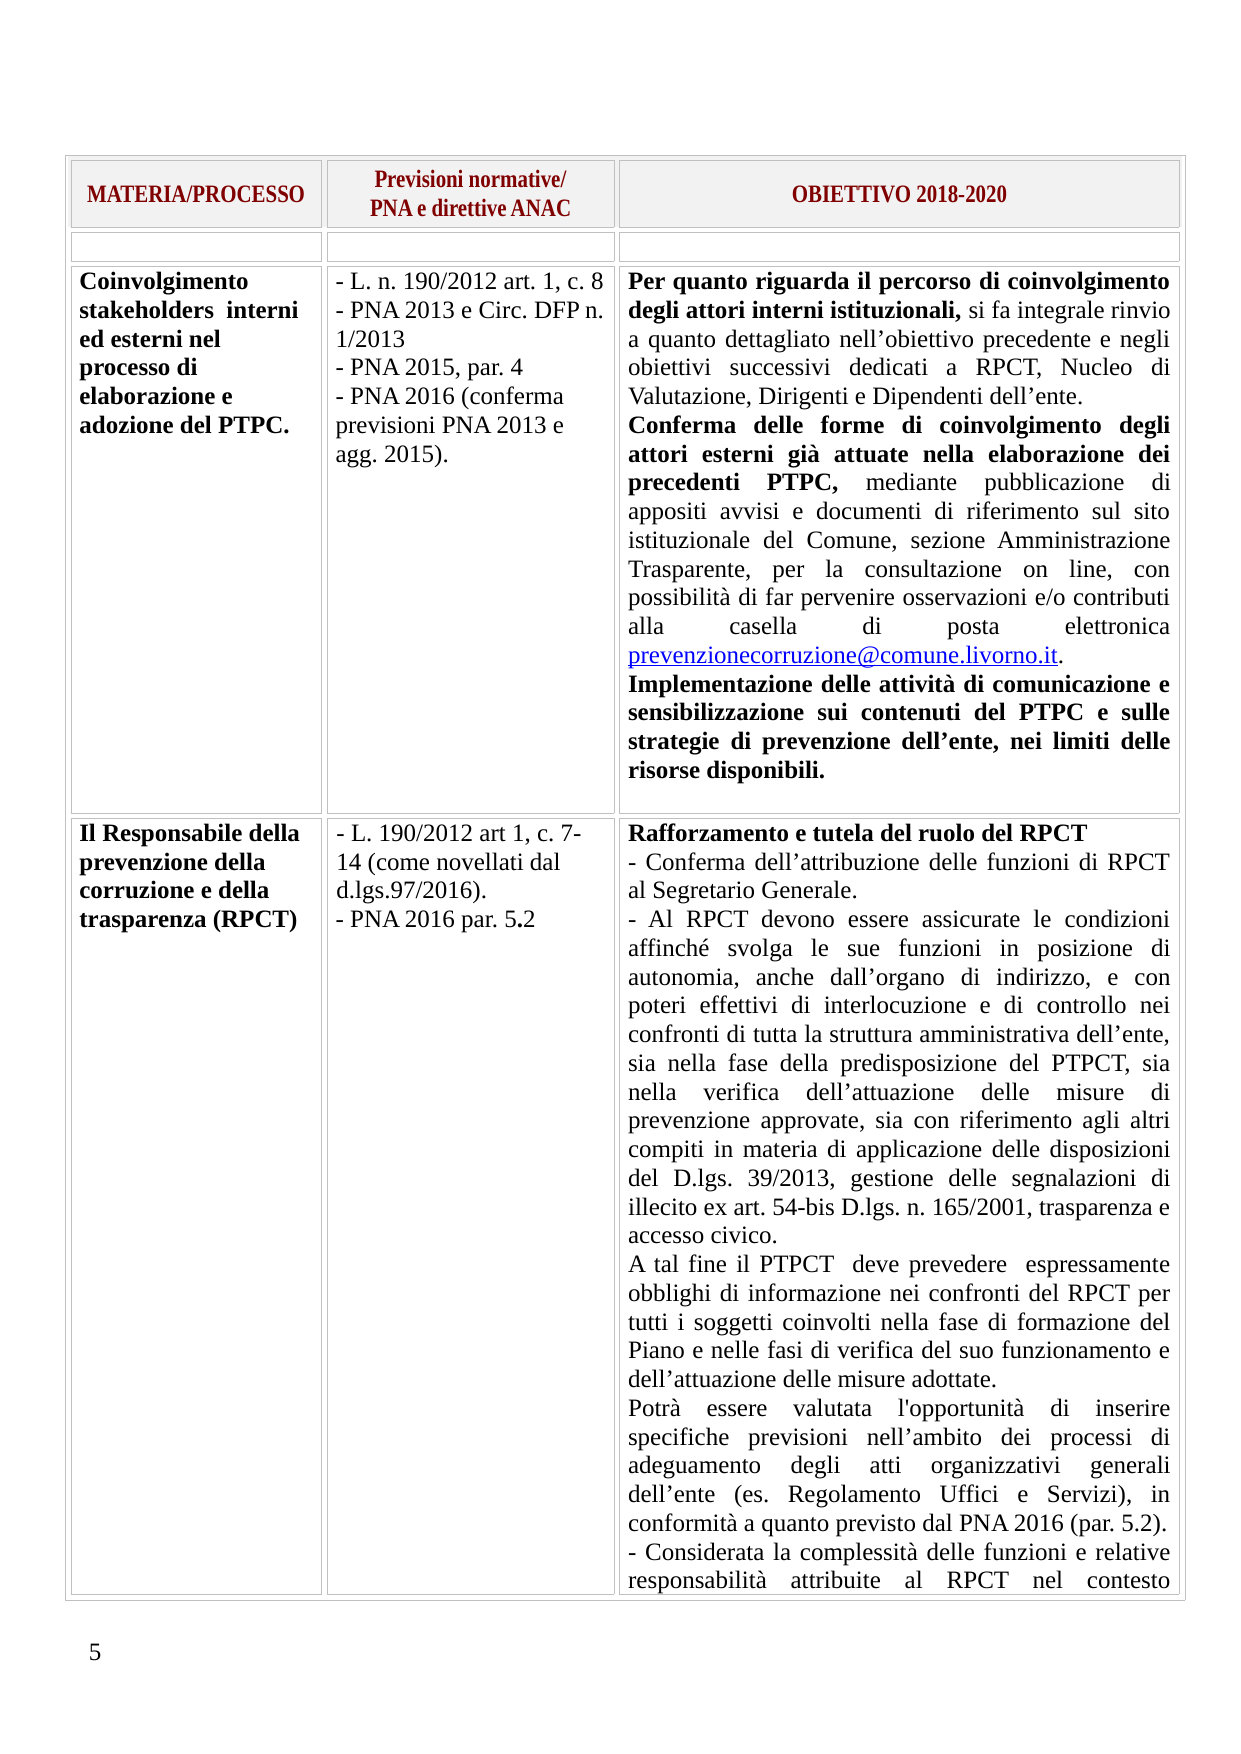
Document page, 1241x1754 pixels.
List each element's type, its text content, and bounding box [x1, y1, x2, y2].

table_header OBIETTIVO 2018-2020 [617, 156, 1182, 227]
table_cell Il Responsabile della prevenzione della corruzione e della trasparenza (RPCT) [68, 813, 324, 1594]
table_cell Rafforzamento e tutela del ruolo del RPCT - Conferma dell’attribuzione delle funzioni di RPCT al Segretario Generale. - Al RPCT devono essere assicurate le condizioni affinché svolga le sue funzioni in posizione di autonomia, anche dall’organo di indirizzo, e con poteri effettivi di interlocuzione e di controllo nei confronti di tutta la struttura amministrativa dell’ente, sia nella fase della predisposizione del PTPCT, sia nella verifica dell’attuazione delle misure di prevenzione approvate, sia con riferimento agli altri compiti in materia di applicazione delle disposizioni del D.lgs. 39/2013, gestione delle segnalazioni di illecito ex art. 54-bis D.lgs. n. 165/2001, trasparenza e accesso civico. A tal fine il PTPCT deve prevedere espressamente obblighi di informazione nei confronti del RPCT per tutti i soggetti coinvolti nella fase di formazione del Piano e nelle fasi di verifica del suo funzionamento e dell’attuazione delle misure adottate. Potrà essere valutata l'opportunità di inserire specifiche previsioni nell’ambito dei processi di adeguamento degli atti organizzativi generali dell’ente (es. Regolamento Uffici e Servizi), in conformità a quanto previsto dal PNA 2016 (par. 5.2). - Considerata la complessità delle funzioni e relative responsabilità attribuite al RPCT nel contesto [617, 813, 1182, 1594]
table_cell - L. n. 190/2012 art. 1, c. 8 - PNA 2013 e Circ. DFP n. 1/2013 - PNA 2015, par. 4 - PNA 2016 (conferma previsioni PNA 2013 e agg. 2015). [324, 261, 617, 812]
table_cell Coinvolgimento stakeholders interni ed esterni nel processo di elaborazione e adozione del PTPC. [68, 261, 324, 812]
table_cell - L. 190/2012 art 1, c. 7-14 (come novellati dal d.lgs.97/2016). - PNA 2016 par. 5.2 [324, 813, 617, 1594]
table_header Previsioni normative/ PNA e direttive ANAC [324, 156, 617, 227]
table_cell Per quanto riguarda il percorso di coinvolgimento degli attori interni istituzionali, si fa integrale rinvio a quanto dettagliato nell’obiettivo precedente e negli obiettivi successivi dedicati a RPCT, Nucleo di Valutazione, Dirigenti e Dipendenti dell’ente. Conferma delle forme di coinvolgimento degli attori esterni già attuate nella elaborazione dei precedenti PTPC, mediante pubblicazione di appositi avvisi e documenti di riferimento sul sito istituzionale del Comune, sezione Amministrazione Trasparente, per la consultazione on line, con possibilità di far pervenire osservazioni e/o contributi alla casella di posta elettronica prevenzionecorruzione@comune.livorno.it. Implementazione delle attività di comunicazione e sensibilizzazione sui contenuti del PTPC e sulle strategie di prevenzione dell’ente, nei limiti delle risorse disponibili. [617, 261, 1182, 812]
table_cell [324, 227, 617, 261]
table_header MATERIA/PROCESSO [68, 156, 324, 227]
table_cell [68, 227, 324, 261]
